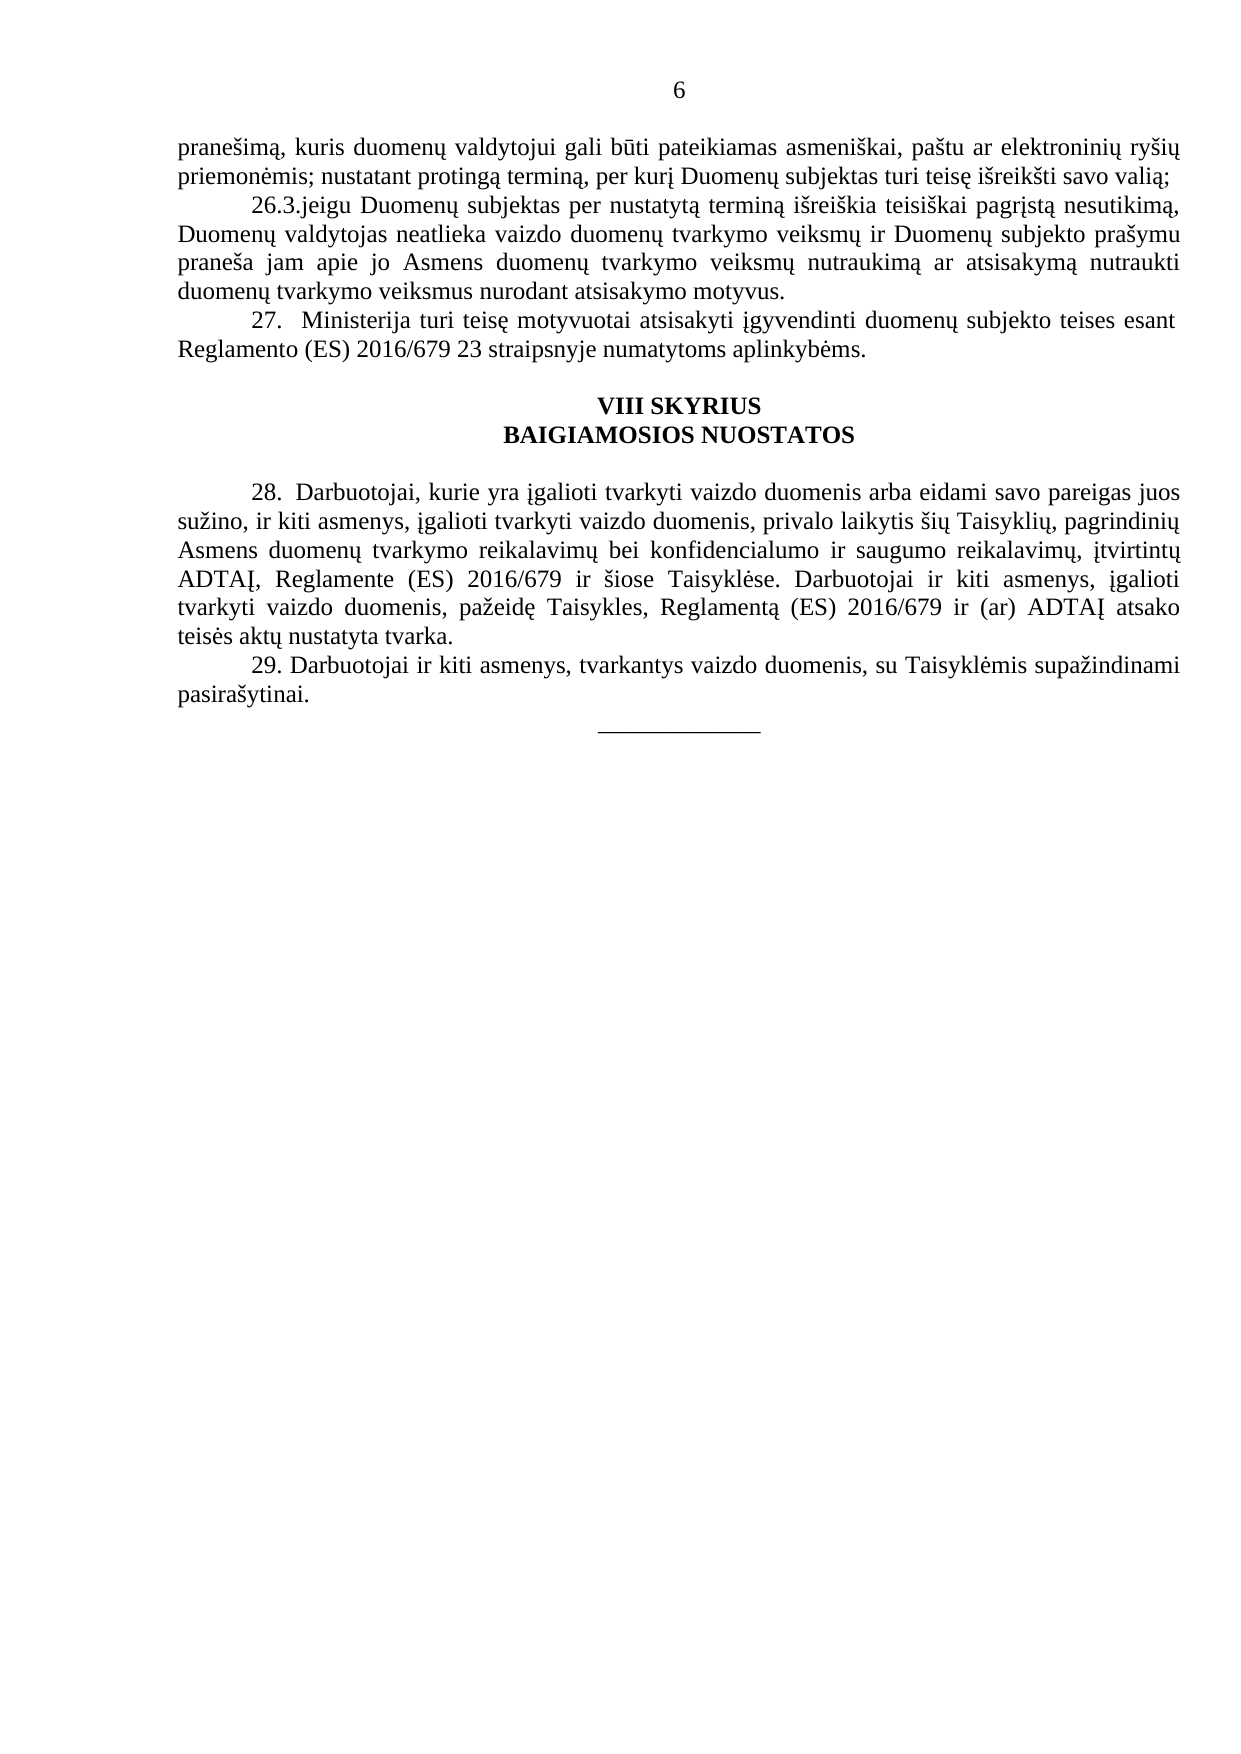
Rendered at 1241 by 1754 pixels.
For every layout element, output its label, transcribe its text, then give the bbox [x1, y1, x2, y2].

text pranešimą, kuris duomenų valdytojui gali būti pateikiamas asmeniškai, paštu ar elektroninių ryšių priemonėmis; nustatant protingą terminą, per kurį Duomenų subjektas turi teisę išreikšti savo valią; [177, 132, 1181, 190]
text 26.3. jeigu Duomenų subjektas per nustatytą terminą išreiškia teisiškai pagrįstą nesutikimą, Duomenų valdytojas neatlieka vaizdo duomenų tvarkymo veiksmų ir Duomenų subjekto prašymu praneša jam apie jo Asmens duomenų tvarkymo veiksmų nutraukimą ar atsisakymą nutraukti duomenų tvarkymo veiksmus nurodant atsisakymo motyvus. [177, 190, 1181, 305]
text VIII SKYRIUS [177, 391, 1181, 420]
text BAIGIAMOSIOS NUOSTATOS [177, 420, 1181, 449]
text 27. Ministerija turi teisę motyvuotai atsisakyti įgyvendinti duomenų subjekto teises esant Reglamento (ES) 2016/679 23 straipsnyje numatytoms aplinkybėms. [177, 305, 1176, 362]
text _____________ [177, 707, 1181, 736]
text 28. Darbuotojai, kurie yra įgalioti tvarkyti vaizdo duomenis arba eidami savo pareigas juos sužino, ir kiti asmenys, įgalioti tvarkyti vaizdo duomenis, privalo laikytis šių Taisyklių, pagrindinių Asmens duomenų tvarkymo reikalavimų bei konfidencialumo ir saugumo reikalavimų, įtvirtintų ADTAĮ, Reglamente (ES) 2016/679 ir šiose Taisyklėse. Darbuotojai ir kiti asmenys, įgalioti tvarkyti vaizdo duomenis, pažeidę Taisykles, Reglamentą (ES) 2016/679 ir (ar) ADTAĮ atsako teisės aktų nustatyta tvarka. [177, 477, 1181, 650]
text 29. Darbuotojai ir kiti asmenys, tvarkantys vaizdo duomenis, su Taisyklėmis supažindinami pasirašytinai. [177, 650, 1181, 707]
